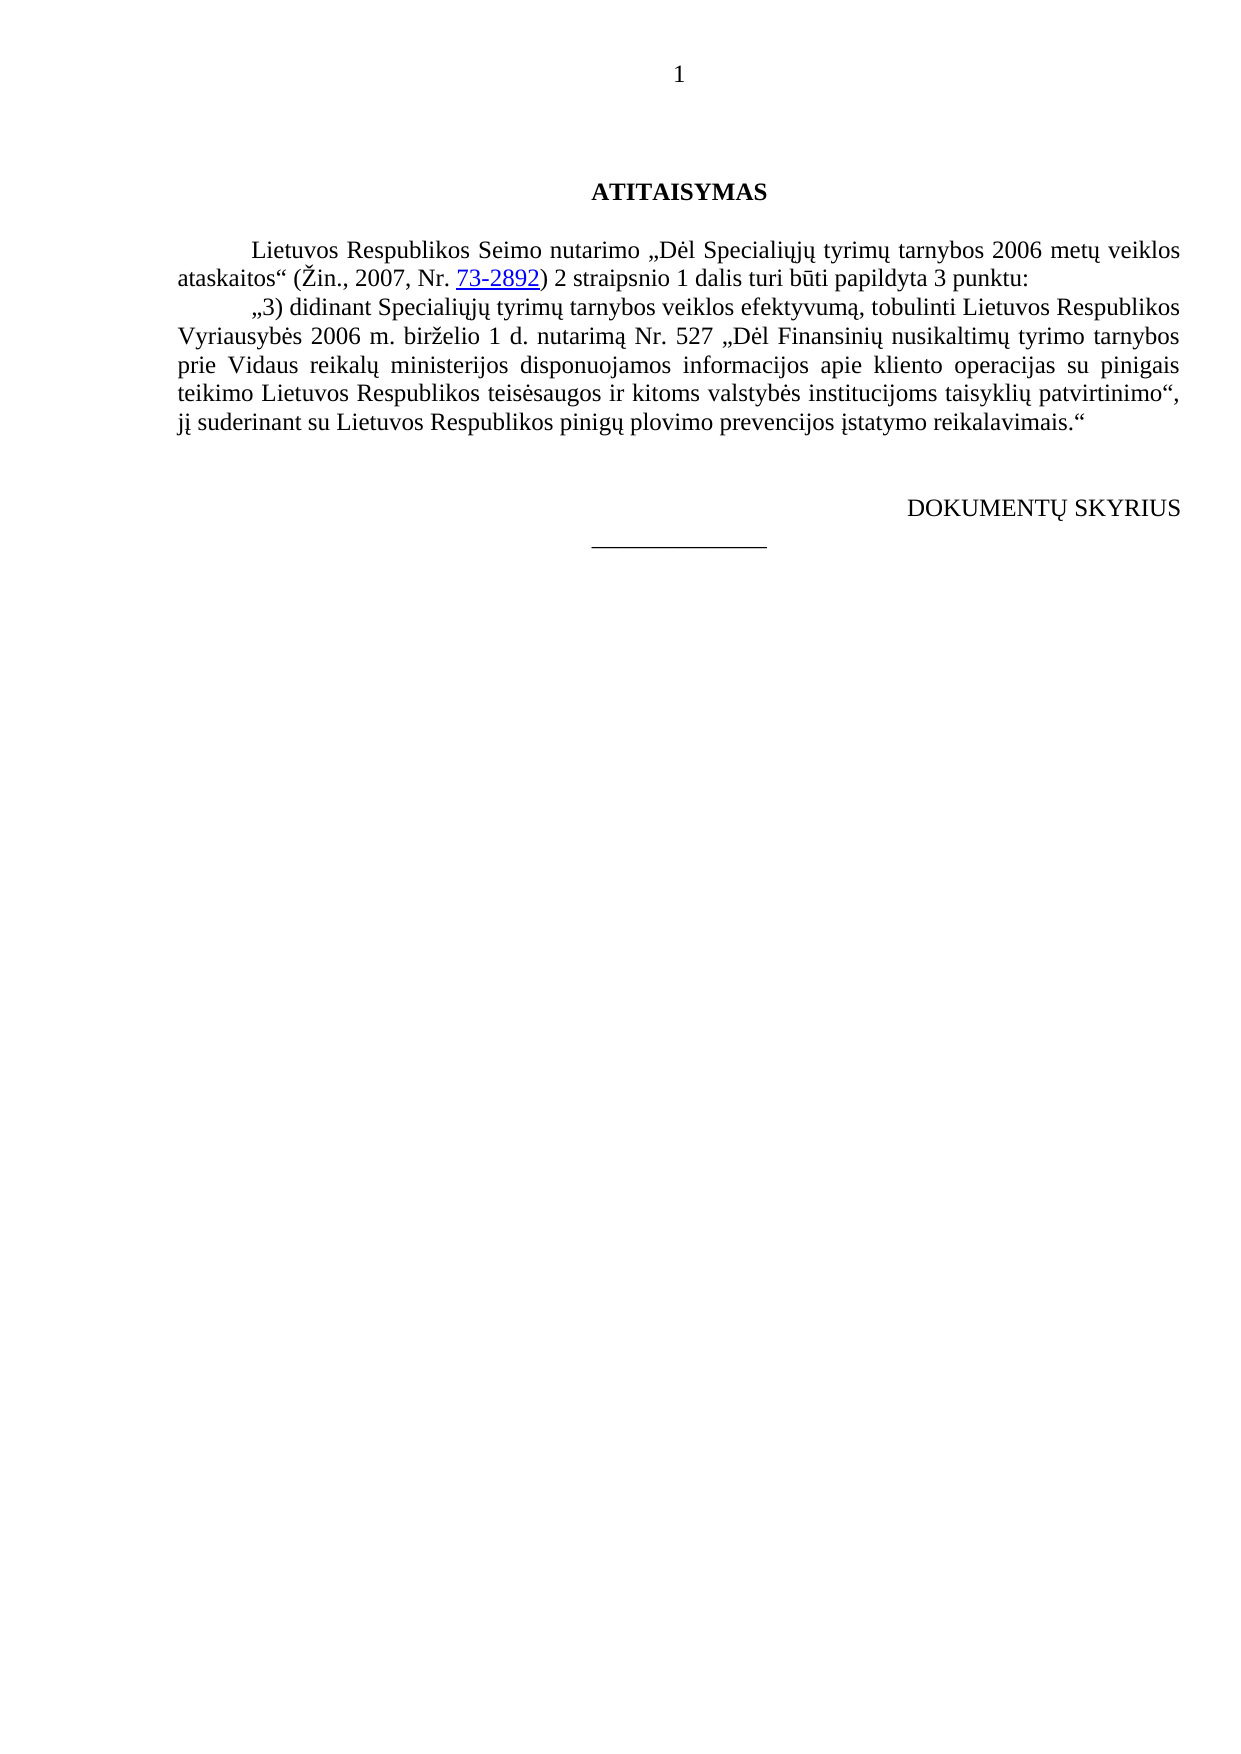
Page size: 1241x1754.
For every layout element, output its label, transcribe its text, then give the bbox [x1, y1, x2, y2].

text „3) didinant Specialiųjų tyrimų tarnybos veiklos efektyvumą, tobulinti Lietuvos Respublikos Vyriausybės 2006 m. birželio 1 d. nutarimą Nr. 527 „Dėl Finansinių nusikaltimų tyrimo tarnybos prie Vidaus reikalų ministerijos disponuojamos informacijos apie kliento operacijas su pinigais teikimo Lietuvos Respublikos teisėsaugos ir kitoms valstybės institucijoms taisyklių patvirtinimo“, jį suderinant su Lietuvos Respublikos pinigų plovimo prevencijos įstatymo reikalavimais.“ [177, 292, 1181, 436]
text Lietuvos Respublikos Seimo nutarimo „Dėl Specialiųjų tyrimų tarnybos 2006 metų veiklos ataskaitos“ (Žin., 2007, Nr. 73-2892) 2 straipsnio 1 dalis turi būti papildyta 3 punktu: [177, 235, 1181, 292]
text ATITAISYMAS [177, 177, 1181, 206]
text ______________ [177, 522, 1181, 551]
text DOKUMENTŲ SKYRIUS [177, 493, 1181, 522]
